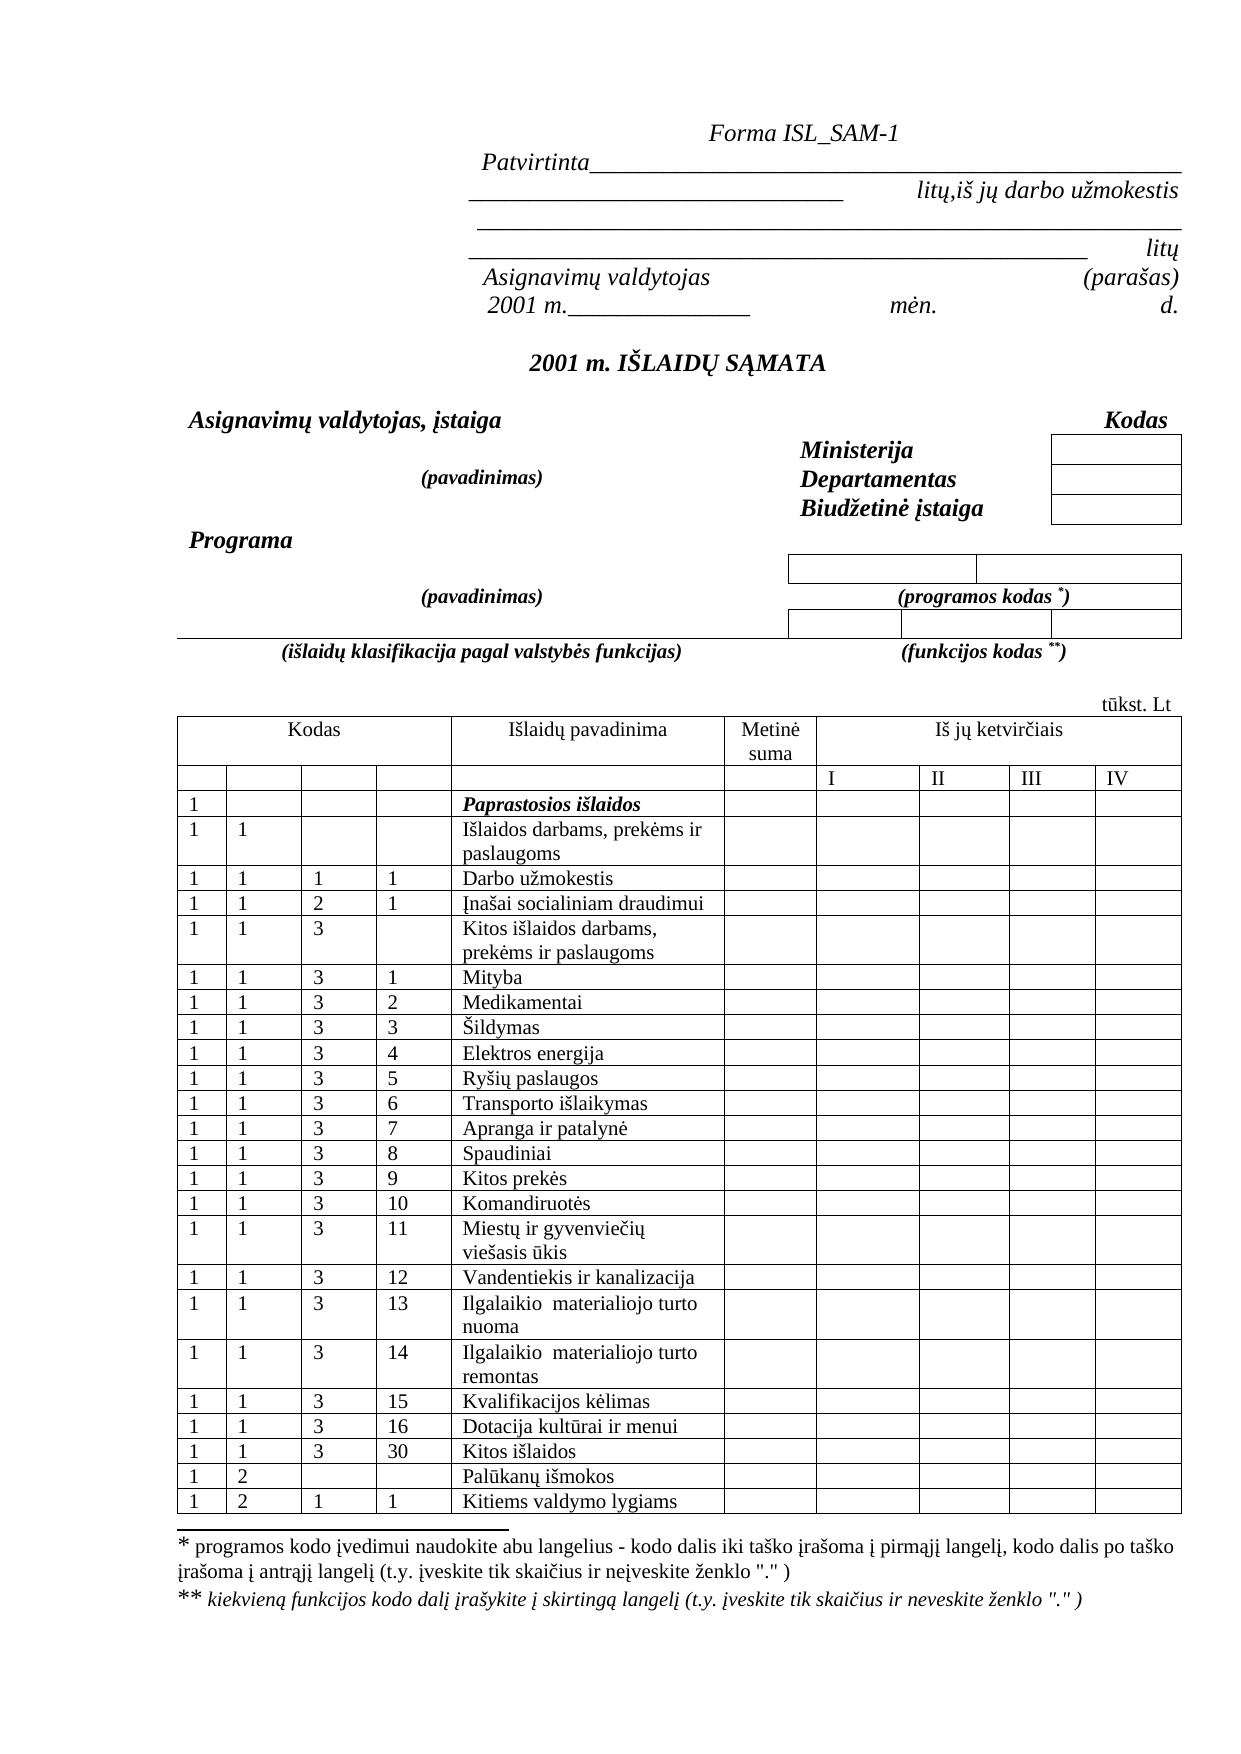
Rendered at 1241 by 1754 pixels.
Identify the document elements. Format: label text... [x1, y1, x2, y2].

table_cell [817, 817, 919, 865]
table_cell 3 [302, 1141, 376, 1165]
table_cell Įnašai socialiniam draudimui [452, 891, 724, 915]
table_cell 1 [178, 1489, 226, 1513]
table_cell [1052, 435, 1181, 464]
table_cell [377, 791, 451, 816]
table_cell [1010, 1066, 1095, 1089]
table_cell [1010, 1489, 1095, 1513]
table_cell [377, 817, 451, 865]
table_cell [302, 791, 376, 816]
table_cell 1 [178, 1191, 226, 1215]
table_cell [1010, 965, 1095, 989]
table_cell [1010, 990, 1095, 1014]
table_cell [817, 1265, 919, 1289]
table_cell [725, 866, 816, 890]
table_cell 1 [227, 1216, 301, 1264]
table_cell 1 [227, 891, 301, 915]
table_cell 1 [227, 1040, 301, 1064]
table_cell [1096, 1216, 1181, 1264]
table_cell Išlaidos darbams, prekėms ir paslaugoms [452, 817, 724, 865]
table_cell [817, 891, 919, 915]
table_cell [725, 817, 816, 865]
table_cell [817, 1166, 919, 1190]
table_cell 1 [377, 891, 451, 915]
table_cell 3 [302, 1340, 376, 1388]
table_cell 1 [178, 817, 226, 865]
table_cell 1 [178, 1464, 226, 1488]
text Forma ISL_SAM-1 [177, 118, 1181, 147]
table_cell 7 [377, 1116, 451, 1140]
table_cell [920, 791, 1009, 816]
table_cell 1 [178, 1389, 226, 1413]
table_cell Kitos išlaidos darbams, prekėms ir paslaugoms [452, 916, 724, 964]
table_cell [1096, 1091, 1181, 1115]
table_cell 13 [377, 1290, 451, 1338]
table_cell 1 [227, 1116, 301, 1140]
table_cell 3 [302, 1439, 376, 1463]
table_cell [725, 1340, 816, 1388]
text Asignavimų valdytojas (parašas) [177, 262, 1181, 291]
table_cell [1052, 610, 1181, 638]
table_cell [227, 766, 301, 790]
table_cell 1 [302, 866, 376, 890]
table_cell [1096, 1439, 1181, 1463]
table_cell 6 [377, 1091, 451, 1115]
table_cell 3 [302, 1389, 376, 1413]
table_cell [817, 1489, 919, 1513]
table_cell [1010, 1439, 1095, 1463]
table_cell 15 [377, 1389, 451, 1413]
table_cell 9 [377, 1166, 451, 1190]
table_cell [725, 1414, 816, 1438]
table_cell 14 [377, 1340, 451, 1388]
table_cell (pavadinimas) [177, 464, 788, 494]
table_cell [725, 990, 816, 1014]
table_cell Medikamentai [452, 990, 724, 1014]
table_cell [725, 1489, 816, 1513]
table_cell 1 [227, 1066, 301, 1089]
table_cell [725, 791, 816, 816]
table_cell [817, 1414, 919, 1438]
table_cell [920, 1265, 1009, 1289]
table_cell Ryšių paslaugos [452, 1066, 724, 1089]
table_cell [920, 1066, 1009, 1089]
table_cell [1010, 817, 1095, 865]
table_cell [1096, 891, 1181, 915]
table_cell 1 [227, 1265, 301, 1289]
table_cell 3 [302, 916, 376, 964]
table_cell [902, 610, 1051, 638]
table_cell Spaudiniai [452, 1141, 724, 1165]
table_cell [725, 1265, 816, 1289]
table_cell 3 [302, 1091, 376, 1115]
table_cell 1 [178, 1166, 226, 1190]
table_cell 1 [178, 1116, 226, 1140]
table_cell 1 [178, 1340, 226, 1388]
table_cell [920, 1290, 1009, 1338]
table_cell 2 [377, 990, 451, 1014]
table_cell 3 [302, 1414, 376, 1438]
table_cell [1096, 1340, 1181, 1388]
table_cell [1010, 1414, 1095, 1438]
table_cell [817, 1464, 919, 1488]
table_cell 1 [227, 1290, 301, 1338]
table_cell [789, 524, 1181, 553]
table_cell [1010, 1116, 1095, 1140]
table_cell [725, 1141, 816, 1165]
table_cell [725, 1290, 816, 1338]
table_cell 3 [377, 1015, 451, 1039]
table_cell 1 [227, 1414, 301, 1438]
table_cell 3 [302, 1265, 376, 1289]
table_cell [725, 1040, 816, 1064]
table_cell 1 [178, 1290, 226, 1338]
table_cell Komandiruotės [452, 1191, 724, 1215]
table_cell 1 [227, 1091, 301, 1115]
table_cell [377, 916, 451, 964]
table_cell 1 [227, 916, 301, 964]
table_cell [177, 434, 788, 464]
table_cell Kitos išlaidos [452, 1439, 724, 1463]
table_cell [725, 1191, 816, 1215]
table_cell 1 [178, 791, 226, 816]
table_cell [725, 1091, 816, 1115]
table_cell Mityba [452, 965, 724, 989]
table_cell Palūkanų išmokos [452, 1464, 724, 1488]
table_cell [1010, 1091, 1095, 1115]
table_cell (funkcijos kodas ) [789, 639, 1181, 663]
table_cell [817, 1290, 919, 1338]
table_cell [920, 1414, 1009, 1438]
table_cell 1 [227, 1166, 301, 1190]
table_cell [302, 1464, 376, 1488]
table_cell [920, 1439, 1009, 1463]
table_cell 1 [227, 990, 301, 1014]
table_cell 1 [377, 1489, 451, 1513]
table_cell Šildymas [452, 1015, 724, 1039]
table_cell [1010, 1040, 1095, 1064]
table_cell [920, 1191, 1009, 1215]
table_cell [920, 1091, 1009, 1115]
table_header Asignavimų valdytojas, įstaiga [177, 406, 788, 434]
table_cell (išlaidų klasifikacija pagal valstybės funkcijas) [177, 639, 788, 663]
table_cell 1 [227, 1191, 301, 1215]
table_cell [920, 1389, 1009, 1413]
table_cell [1096, 1141, 1181, 1165]
table_cell IV [1096, 766, 1181, 790]
table_cell 3 [302, 1116, 376, 1140]
table_cell [1096, 916, 1181, 964]
table_cell 10 [377, 1191, 451, 1215]
table_header Iš jų ketvirčiais [817, 717, 1181, 765]
table_cell [920, 1464, 1009, 1488]
table_cell 5 [377, 1066, 451, 1089]
text litų [177, 233, 1181, 262]
table_cell 1 [178, 1040, 226, 1064]
table_cell Ilgalaikio materialiojo turto nuoma [452, 1290, 724, 1338]
table_cell [725, 1389, 816, 1413]
table_cell [1096, 1290, 1181, 1338]
table_cell 3 [302, 1040, 376, 1064]
table_cell 3 [302, 965, 376, 989]
table_cell [920, 891, 1009, 915]
table_cell [817, 866, 919, 890]
table_cell [920, 916, 1009, 964]
table_cell 3 [302, 1216, 376, 1264]
table_cell 12 [377, 1265, 451, 1289]
table_cell [1010, 1191, 1095, 1215]
table_cell Apranga ir patalynė [452, 1116, 724, 1140]
table_cell 1 [178, 1015, 226, 1039]
table_cell [817, 1091, 919, 1115]
table_cell [817, 1116, 919, 1140]
table_cell 4 [377, 1040, 451, 1064]
table_cell 11 [377, 1216, 451, 1264]
table_cell [817, 1141, 919, 1165]
table_cell [377, 1464, 451, 1488]
table_cell [1052, 465, 1181, 494]
table_cell [1096, 1040, 1181, 1064]
table_cell 1 [178, 1141, 226, 1165]
table_cell [817, 1439, 919, 1463]
table_cell [1096, 791, 1181, 816]
table_header Metinė suma [725, 717, 816, 765]
table_cell [1010, 791, 1095, 816]
table_cell 3 [302, 990, 376, 1014]
table_cell III [1010, 766, 1095, 790]
table_cell [1010, 866, 1095, 890]
table_cell [725, 1066, 816, 1089]
table_cell [725, 965, 816, 989]
table_cell 2 [302, 891, 376, 915]
table_cell [1052, 495, 1181, 524]
table_cell 1 [178, 1091, 226, 1115]
table_cell [1010, 1464, 1095, 1488]
table_cell [817, 965, 919, 989]
table_cell 3 [302, 1015, 376, 1039]
table_cell Ilgalaikio materialiojo turto remontas [452, 1340, 724, 1388]
table_cell [1010, 1290, 1095, 1338]
table_header Išlaidų pavadinima [452, 717, 724, 765]
table_cell 30 [377, 1439, 451, 1463]
table_cell [1096, 1015, 1181, 1039]
table_cell [227, 791, 301, 816]
table_cell Transporto išlaikymas [452, 1091, 724, 1115]
table_cell [1096, 1191, 1181, 1215]
table_cell [1096, 1265, 1181, 1289]
table_cell [920, 990, 1009, 1014]
table_cell [817, 1015, 919, 1039]
table_cell [920, 1489, 1009, 1513]
table_cell Kvalifikacijos kėlimas [452, 1389, 724, 1413]
table_cell Vandentiekis ir kanalizacija [452, 1265, 724, 1289]
table_cell 3 [302, 1191, 376, 1215]
table_cell [1096, 990, 1181, 1014]
table_cell [817, 1340, 919, 1388]
table_cell 3 [302, 1290, 376, 1338]
table_cell 1 [302, 1489, 376, 1513]
table_cell [1096, 817, 1181, 865]
table_cell 1 [227, 1439, 301, 1463]
table_cell [1010, 1340, 1095, 1388]
text Patvirtinta [177, 147, 1181, 176]
table_cell [1096, 1414, 1181, 1438]
table_cell [1096, 1389, 1181, 1413]
table_cell 1 [227, 866, 301, 890]
table_cell [725, 1216, 816, 1264]
table_cell 1 [227, 1340, 301, 1388]
table_cell [725, 891, 816, 915]
table_cell [1010, 916, 1095, 964]
table_cell 1 [178, 965, 226, 989]
table_cell Paprastosios išlaidos [452, 791, 724, 816]
table_cell [920, 817, 1009, 865]
table_cell [920, 1141, 1009, 1165]
table_cell 1 [227, 1015, 301, 1039]
table_cell [817, 990, 919, 1014]
table_cell 1 [377, 866, 451, 890]
table_cell [789, 610, 901, 638]
table_cell [725, 1439, 816, 1463]
table_cell Kitiems valdymo lygiams [452, 1489, 724, 1513]
table_cell 1 [178, 1265, 226, 1289]
table_cell [177, 609, 788, 638]
table_cell 1 [178, 891, 226, 915]
text tūkst. Lt [177, 692, 1171, 716]
table_cell Dotacija kultūrai ir menui [452, 1414, 724, 1438]
table_cell [1010, 1166, 1095, 1190]
table_cell [1010, 891, 1095, 915]
table_cell [920, 1040, 1009, 1064]
table_cell [1010, 1265, 1095, 1289]
table_cell Miestų ir gyvenviečių viešasis ūkis [452, 1216, 724, 1264]
table_cell 1 [178, 990, 226, 1014]
table_cell Elektros energija [452, 1040, 724, 1064]
table_cell [452, 766, 724, 790]
table_cell 1 [227, 965, 301, 989]
table_cell [920, 965, 1009, 989]
table_cell [1096, 1489, 1181, 1513]
table_cell [177, 554, 788, 583]
table_cell [817, 1389, 919, 1413]
table_cell [920, 866, 1009, 890]
table_cell [302, 817, 376, 865]
table_cell [817, 1216, 919, 1264]
table_cell [725, 1464, 816, 1488]
table_cell [1096, 1116, 1181, 1140]
table_cell [177, 494, 788, 524]
table_cell Kitos prekės [452, 1166, 724, 1190]
table_cell [302, 766, 376, 790]
table_cell [1096, 965, 1181, 989]
table_cell [1010, 1216, 1095, 1264]
table_cell [817, 1040, 919, 1064]
table_cell 1 [377, 965, 451, 989]
text litų,iš jų darbo užmokestis [177, 176, 1181, 204]
table_cell [725, 1116, 816, 1140]
table_header Kodas [178, 717, 451, 765]
table_cell Darbo užmokestis [452, 866, 724, 890]
table_cell 1 [178, 1414, 226, 1438]
table_cell [1010, 1141, 1095, 1165]
table_cell 2 [227, 1489, 301, 1513]
table_cell 1 [227, 1389, 301, 1413]
text 2001 m. mėn. d. [177, 291, 1181, 319]
table_cell 1 [227, 817, 301, 865]
text 2001 m. IŠLAIDŲ SĄMATA [177, 348, 1181, 377]
table_cell [920, 1116, 1009, 1140]
table_cell [377, 766, 451, 790]
table_cell (programos kodas ) [789, 584, 1181, 608]
table_cell [817, 791, 919, 816]
table_cell 1 [178, 866, 226, 890]
table_cell [920, 1166, 1009, 1190]
table_cell 1 [227, 1141, 301, 1165]
table_cell [817, 1066, 919, 1089]
table_cell 3 [302, 1166, 376, 1190]
table_cell 1 [178, 916, 226, 964]
table_cell 1 [178, 1439, 226, 1463]
table_cell [1010, 1015, 1095, 1039]
table_cell [178, 766, 226, 790]
table_cell [920, 1216, 1009, 1264]
table_cell [1010, 1389, 1095, 1413]
table_cell [725, 1166, 816, 1190]
table_cell [725, 1015, 816, 1039]
table_cell [789, 555, 976, 583]
table_cell [920, 1015, 1009, 1039]
table_cell [817, 916, 919, 964]
table_cell [920, 1340, 1009, 1388]
table_header Kodas [789, 406, 1181, 434]
table_cell [1096, 1166, 1181, 1190]
table_cell I [817, 766, 919, 790]
table_cell [1096, 866, 1181, 890]
table_cell 2 [227, 1464, 301, 1488]
table_cell 1 [178, 1216, 226, 1264]
table_cell [725, 766, 816, 790]
table_cell [725, 916, 816, 964]
table_cell [1096, 1066, 1181, 1089]
table_cell Ministerija Departamentas Biudžetinė įstaiga [789, 434, 1051, 524]
table_cell 8 [377, 1141, 451, 1165]
table_cell 16 [377, 1414, 451, 1438]
table_cell [817, 1191, 919, 1215]
table_cell II [920, 766, 1009, 790]
table_cell (pavadinimas) [177, 583, 788, 608]
table_cell [977, 555, 1181, 583]
table_cell [1096, 1464, 1181, 1488]
table_cell Programa [177, 524, 788, 553]
table_cell 3 [302, 1066, 376, 1089]
table_cell 1 [178, 1066, 226, 1089]
